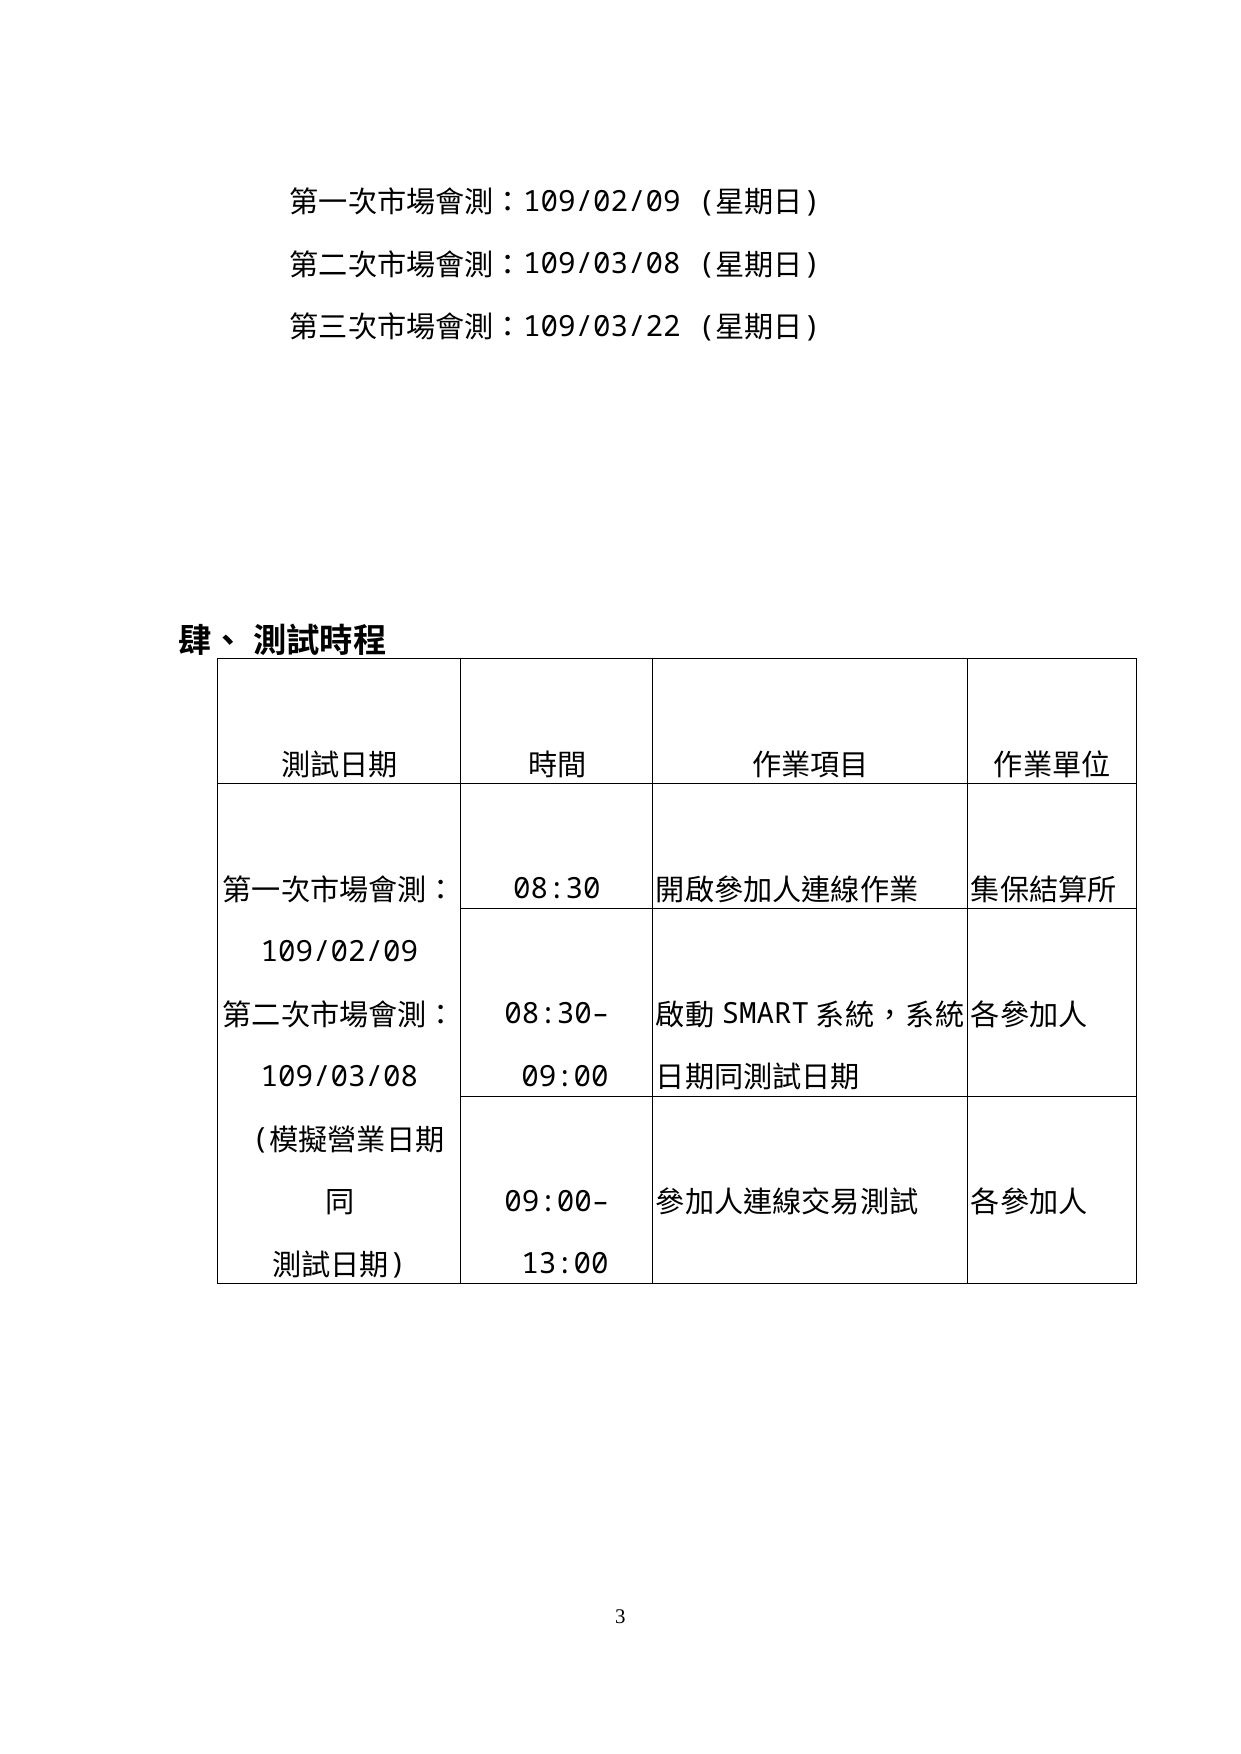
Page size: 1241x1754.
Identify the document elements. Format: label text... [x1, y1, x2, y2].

table_header 作業單位 [968, 659, 1136, 783]
text 第一次市場會測：109/02/09 (星期日) [251, 158, 1063, 221]
text 第二次市場會測：109/03/08 (星期日) [251, 221, 1063, 283]
list 測試時程 [178, 596, 1063, 658]
table_cell 09:00–13:00 [461, 1097, 652, 1283]
table_cell 開啟參加人連線作業 [653, 784, 967, 908]
table_cell 第一次市場會測： 109/02/09 第二次市場會測： 109/03/08 (模擬營業日期同 測試日期) [218, 784, 460, 1283]
table_header 時間 [461, 659, 652, 783]
table_cell 參加人連線交易測試 [653, 1097, 967, 1283]
table_header 測試日期 [218, 659, 460, 783]
table_cell 各參加人 [968, 1097, 1136, 1283]
table_header 作業項目 [653, 659, 967, 783]
table_cell 啟動SMART系統，系統日期同測試日期 [653, 909, 967, 1096]
text 第三次市場會測：109/03/22 (星期日) [251, 283, 1063, 346]
table_cell 集保結算所 [968, 784, 1136, 908]
table_cell 08:30 [461, 784, 652, 908]
table_cell 各參加人 [968, 909, 1136, 1096]
table_cell 08:30–09:00 [461, 909, 652, 1096]
